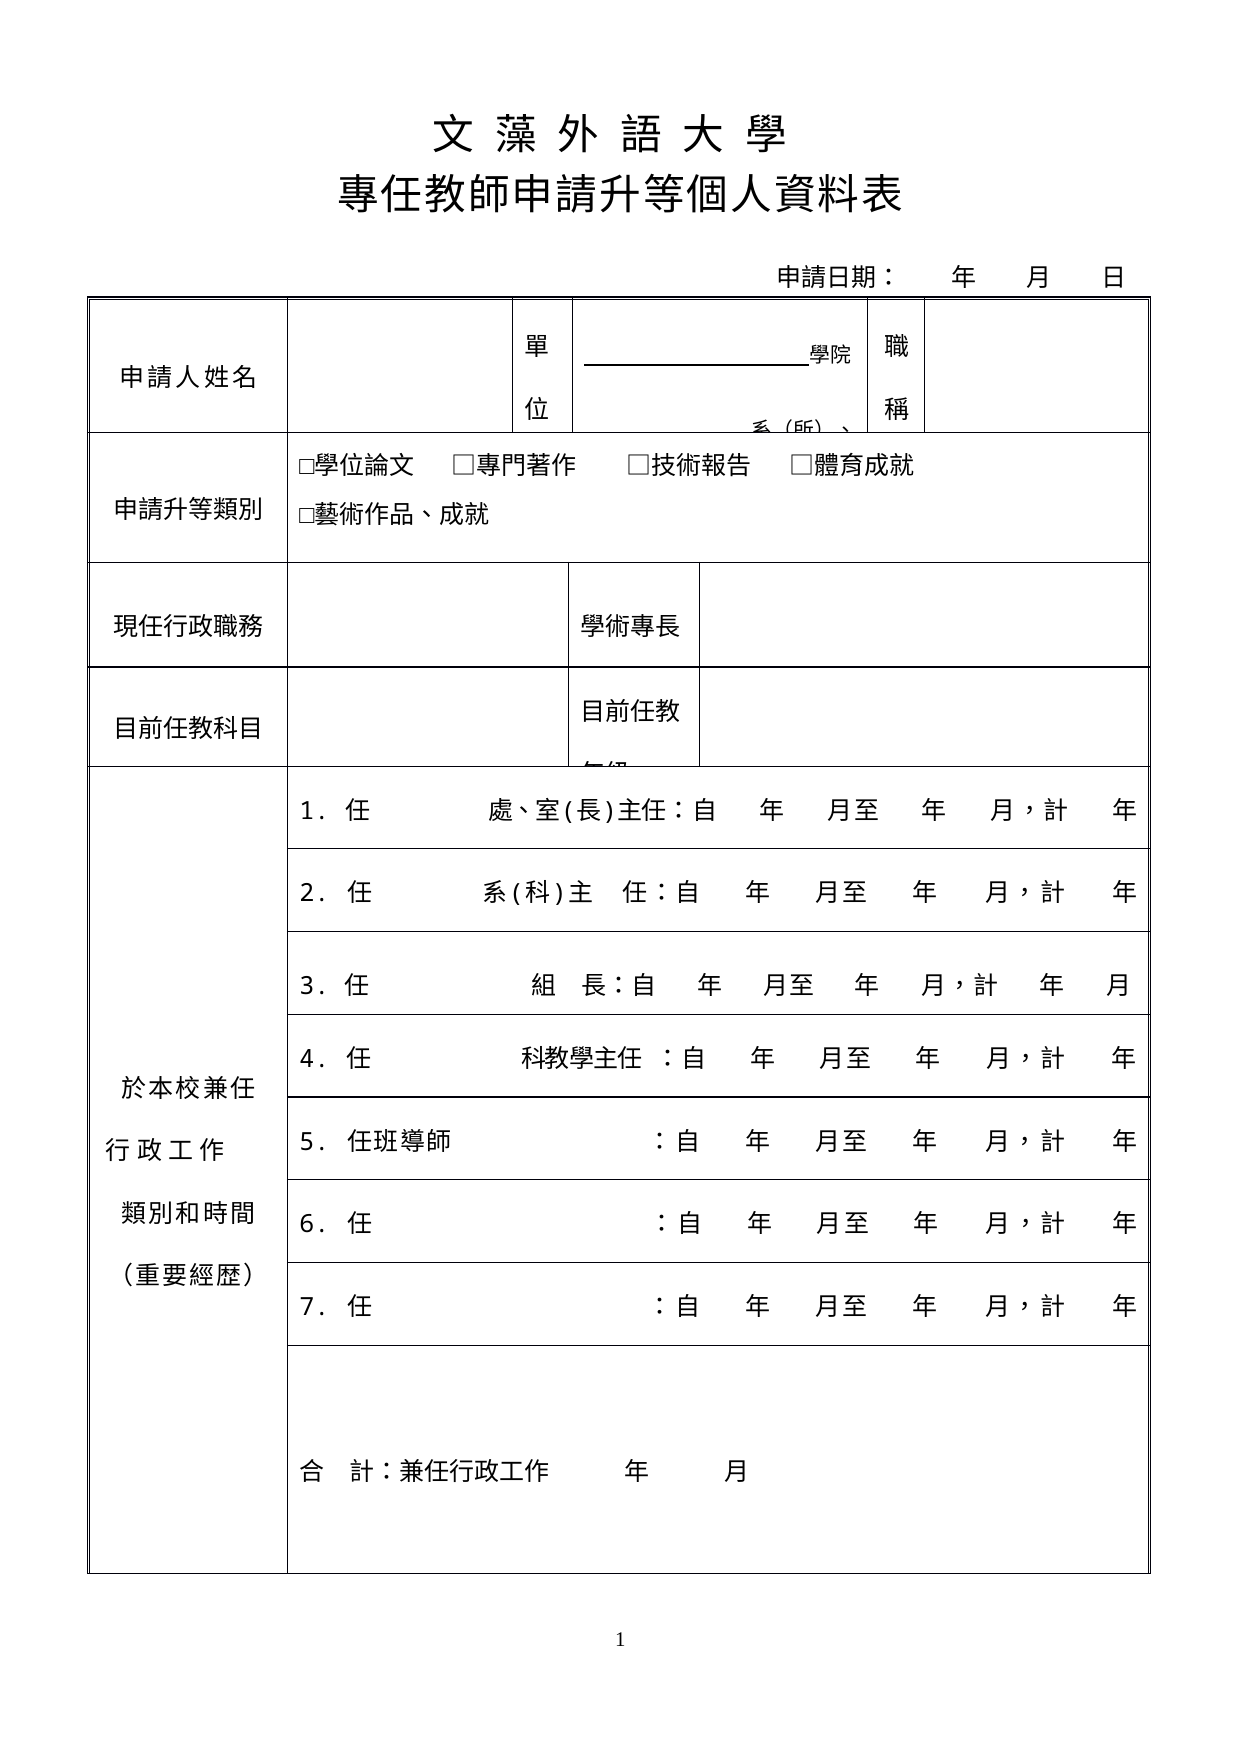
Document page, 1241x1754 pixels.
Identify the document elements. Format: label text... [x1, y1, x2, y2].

table_header [288, 300, 512, 432]
table_cell [700, 668, 1148, 766]
text 專任教師申請升等個人資料表 [89, 161, 1152, 221]
table_cell 7. 任 ：自 年 月至 年 月，計 年 月 [288, 1263, 1148, 1344]
table_cell [288, 563, 568, 666]
table_cell 申請升等類別 [90, 433, 287, 562]
table_cell 6. 任 ：自 年 月至 年 月，計 年 月 [288, 1180, 1148, 1262]
table_cell 3. 任 組 長：自 年 月至 年 月，計 年 月 [288, 932, 1148, 1014]
table_cell 現任行政職務 [90, 563, 287, 666]
table_cell 學術專長 [569, 563, 699, 666]
table_header 學院 系（所）、中心 [573, 300, 867, 432]
table_cell 合 計：兼任行政工作 年 月 [288, 1346, 1148, 1573]
table_header 單位 [513, 300, 572, 432]
table_cell 目前任教 年級 [569, 668, 699, 766]
table_cell 於本校兼任 行政工作 類別和時間（重要經歴） [90, 767, 287, 1573]
table_cell [700, 563, 1148, 666]
text 申請日期： 年 月 日 [89, 234, 1127, 296]
table_cell 2. 任 系(科)主 任：自 年 月至 年 月，計 年 月 [288, 849, 1148, 931]
table_cell [288, 668, 568, 766]
table_cell 5. 任班導師 ：自 年 月至 年 月，計 年 月 [288, 1098, 1148, 1179]
table_header 申請人姓名 [90, 300, 287, 432]
table_cell 4. 任 科教學主任 ：自 年 月至 年 月，計 年 月 [288, 1015, 1148, 1096]
table_cell 目前任教科目 [90, 668, 287, 766]
table_cell □學位論文 □專門著作 □技術報告 □體育成就 □藝術作品、成就 [288, 433, 1148, 562]
text 文 藻 外 語 大 學 [89, 101, 1152, 161]
table_header [925, 300, 1148, 432]
table_header 職 稱 [868, 300, 924, 432]
table_cell 1. 任 處、室(長)主任：自 年 月至 年 月，計 年 月 [288, 767, 1148, 848]
